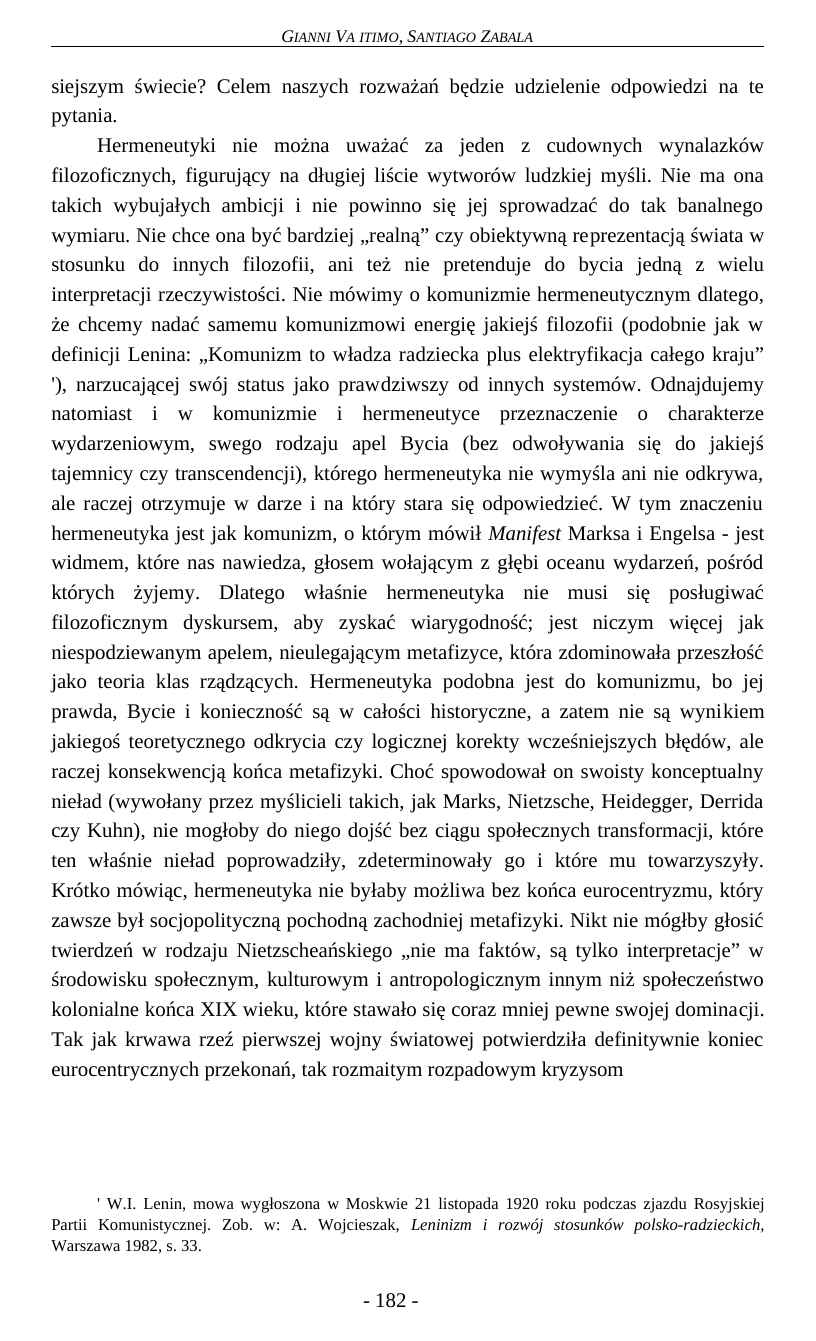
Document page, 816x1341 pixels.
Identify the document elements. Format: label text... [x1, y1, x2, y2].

text siejszym świecie? Celem naszych rozważań będzie udzielenie odpowiedzi na te pytania. [51, 73, 764, 127]
text ' W.I. Lenin, mowa wygłoszona w Moskwie 21 listopada 1920 roku podczas zjazdu Rosyj­skiej Partii Komunistycznej. Zob. w: A. Wojcieszak, Leninizm i rozwój stosunków polsko-radziec­kich, Warszawa 1982, s. 33. [51, 1193, 764, 1255]
subtitle Gianni Va itimo, Santiago Zabala [51, 26, 764, 46]
text - 182 - [363, 1287, 454, 1312]
text Hermeneutyki nie można uważać za jeden z cudownych wynalazków filozoficznych, figurujący na długiej liście wytworów ludzkiej myśli. Nie ma ona takich wybujałych ambicji i nie powinno się jej sprowadzać do tak banalnego wymiaru. Nie chce ona być bardziej „realną” czy obiektywną re­prezentacją świata w stosunku do innych filozofii, ani też nie pretenduje do bycia jedną z wielu interpretacji rzeczywistości. Nie mówimy o komunizmie hermeneutycznym dlatego, że chcemy nadać samemu komunizmowi energię jakiejś filozofii (podobnie jak w definicji Lenina: „Komunizm to władza ra­dziecka plus elektryfikacja całego kraju” '), narzucającej swój status jako praw­dziwszy od innych systemów. Odnajdujemy natomiast i w komunizmie i her­meneutyce przeznaczenie o charakterze wydarzeniowym, swego rodzaju apel Bycia (bez odwoływania się do jakiejś tajemnicy czy transcendencji), którego hermeneutyka nie wymyśla ani nie odkrywa, ale raczej otrzymuje w darze i na który stara się odpowiedzieć. W tym znaczeniu hermeneutyka jest jak komunizm, o którym mówił Manifest Marksa i Engelsa - jest widmem, które nas nawiedza, głosem wołającym z głębi oceanu wydarzeń, pośród których żyjemy. Dlatego właśnie hermeneutyka nie musi się posługiwać filozoficznym dyskursem, aby zyskać wiarygodność; jest niczym więcej jak niespodziewa­nym apelem, nieulegającym metafizyce, która zdominowała przeszłość jako teoria klas rządzących. Hermeneutyka podobna jest do komunizmu, bo jej prawda, Bycie i konieczność są w całości historyczne, a zatem nie są wyni­kiem jakiegoś teoretycznego odkrycia czy logicznej korekty wcześniejszych błędów, ale raczej konsekwencją końca metafizyki. Choć spowodował on swoisty konceptualny nieład (wywołany przez myślicieli takich, jak Marks, Nietzsche, Heidegger, Derrida czy Kuhn), nie mogłoby do niego dojść bez ciągu społecznych transformacji, które ten właśnie nieład poprowadziły, zde­terminowały go i które mu towarzyszyły. Krótko mówiąc, hermeneutyka nie byłaby możliwa bez końca eurocentryzmu, który zawsze był socjopolityczną pochodną zachodniej metafizyki. Nikt nie mógłby głosić twierdzeń w rodza­ju Nietzscheańskiego „nie ma faktów, są tylko interpretacje” w środowisku społecznym, kulturowym i antropologicznym innym niż społeczeństwo kolo­nialne końca XIX wieku, które stawało się coraz mniej pewne swojej domina­cji. Tak jak krwawa rzeź pierwszej wojny światowej potwierdziła definitywnie koniec eurocentrycznych przekonań, tak rozmaitym rozpadowym kryzysom [51, 133, 764, 1081]
